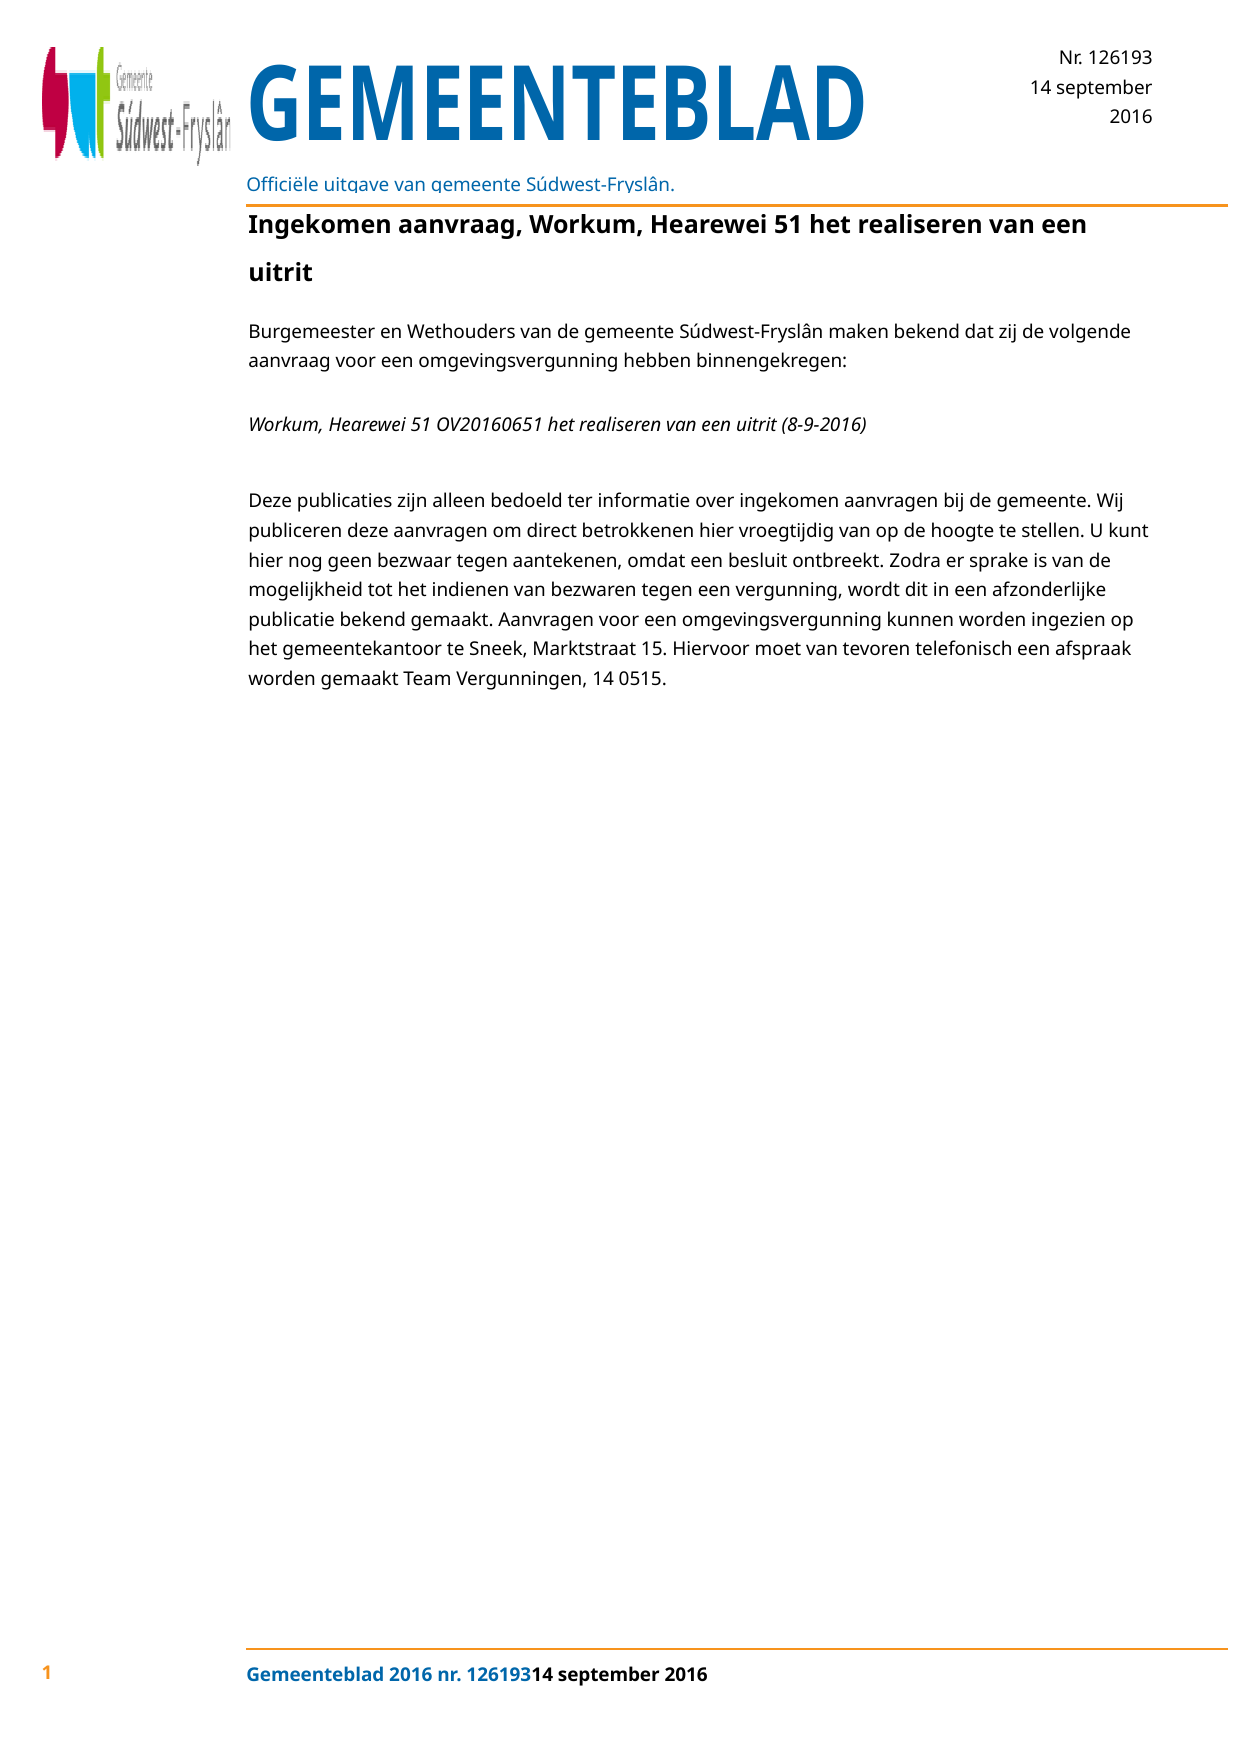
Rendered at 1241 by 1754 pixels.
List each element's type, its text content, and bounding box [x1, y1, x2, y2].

text Ingekomen aanvraag, Workum, Hearewei 51 het realiseren van een uitrit [248, 207, 1152, 288]
text Workum, Hearewei 51 OV20160651 het realiseren van een uitrit (8-9-2016) [248, 411, 1152, 437]
text Burgemeester en Wethouders van de gemeente Súdwest-Fryslân maken bekend dat zij de volgende aanvraag voor een omgevingsvergunning hebben binnengekregen: [248, 318, 1152, 373]
picture [41, 47, 231, 172]
text Deze publicaties zijn alleen bedoeld ter informatie over ingekomen aanvragen bij de gemeente. Wij publiceren deze aanvragen om direct betrokkenen hier vroegtijdig van op de hoogte te stellen. U kunt hier nog geen bezwaar tegen aantekenen, omdat een besluit ontbreekt. Zodra er sprake is van de mogelijkheid tot het indienen van bezwaren tegen een vergunning, wordt dit in een afzonderlijke publicatie bekend gemaakt. Aanvragen voor een omgevingsvergunning kunnen worden ingezien op het gemeentekantoor te Sneek, Marktstraat 15. Hiervoor moet van tevoren telefonisch een afspraak worden gemaakt Team Vergunningen, 14 0515. [248, 488, 1152, 691]
